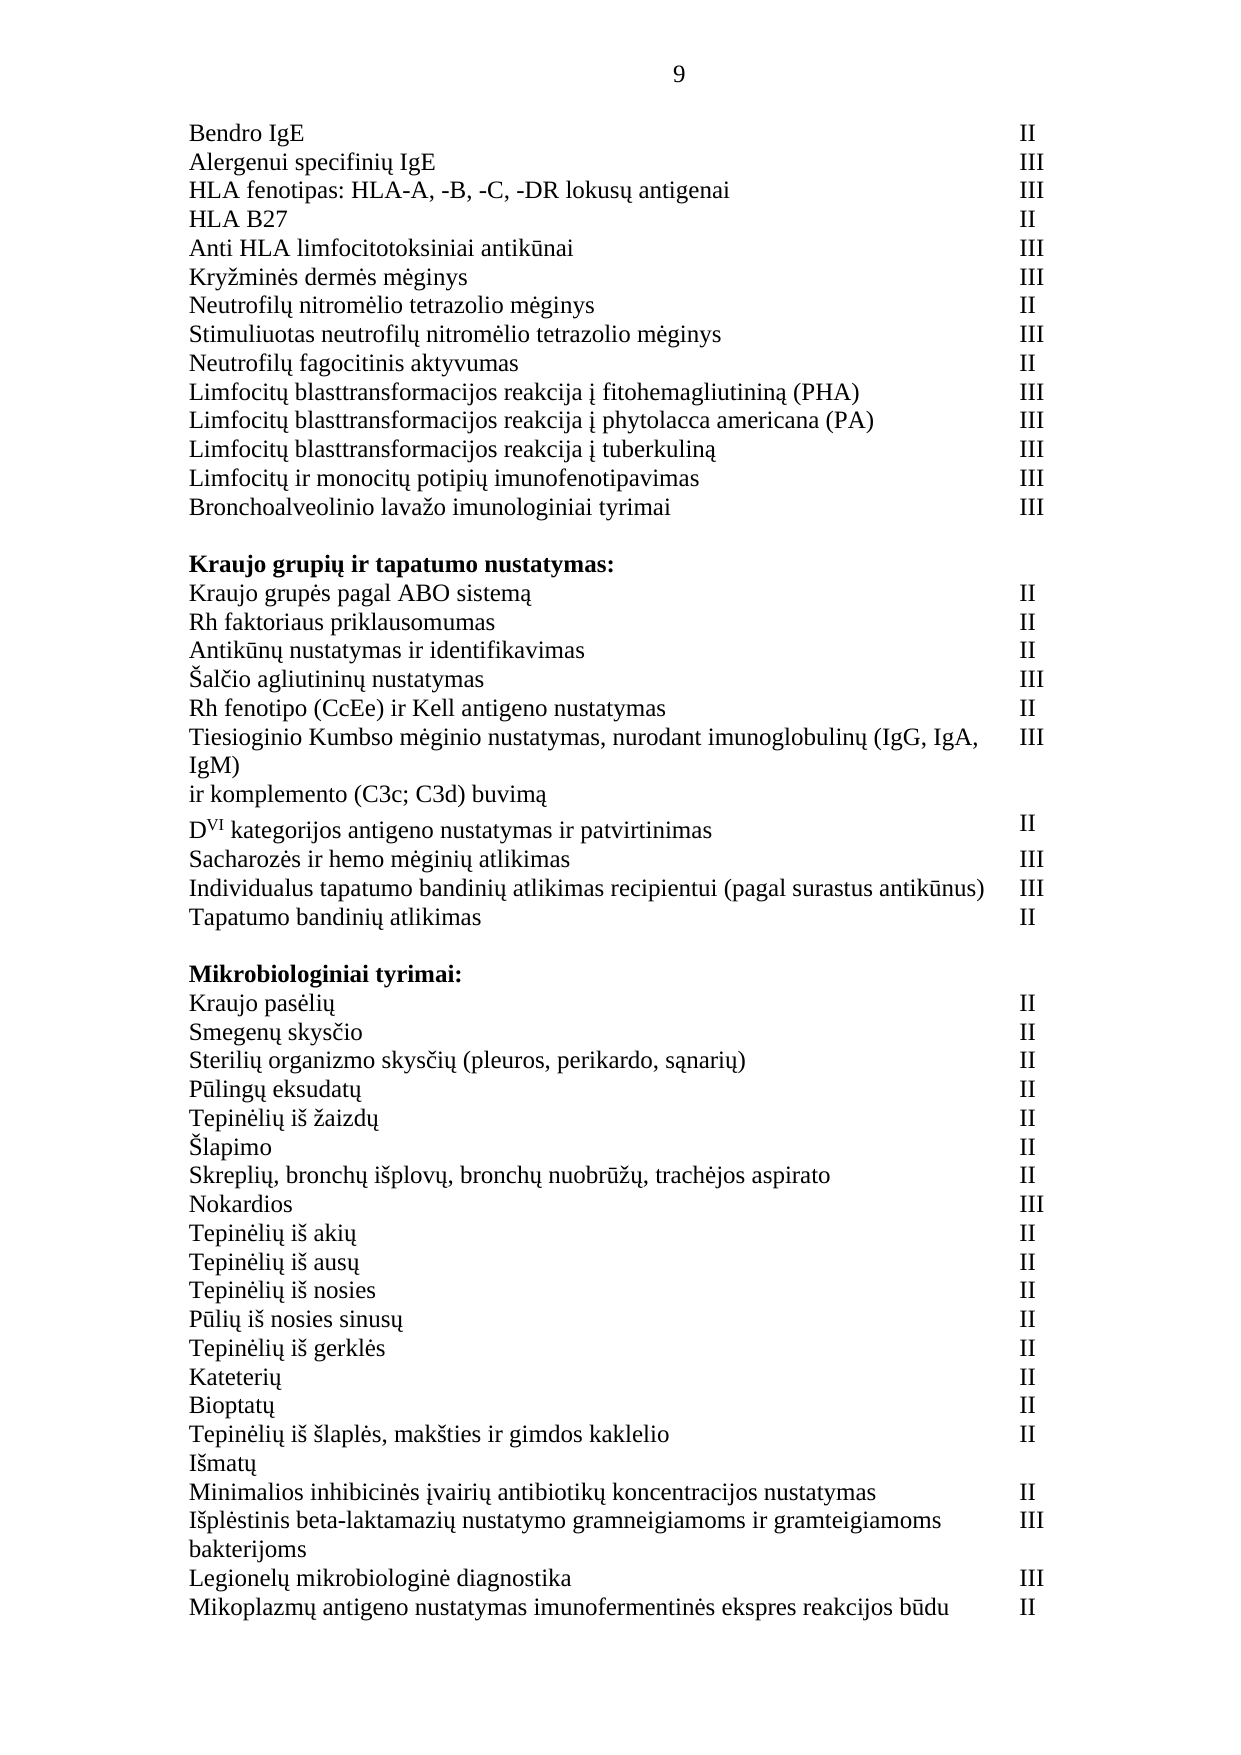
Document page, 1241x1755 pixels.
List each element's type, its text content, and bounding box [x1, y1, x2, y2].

table_cell Smegenų skysčio [177, 1017, 1008, 1045]
table_cell II [1008, 607, 1181, 636]
table_cell Alergenui specifinių IgE [177, 147, 1008, 176]
table_cell Pūlingų eksudatų [177, 1074, 1008, 1103]
table_cell II [1008, 348, 1181, 377]
table_cell [1008, 1448, 1181, 1477]
table_cell II [1008, 1103, 1181, 1132]
table_cell Bendro IgE [177, 118, 1008, 147]
table_cell DVI kategorijos antigeno nustatymas ir patvirtinimas [177, 808, 1008, 844]
table_cell II [1008, 1017, 1181, 1045]
table_cell Tepinėlių iš žaizdų [177, 1103, 1008, 1132]
table_cell II [1008, 1592, 1181, 1620]
table_cell III [1008, 722, 1181, 779]
table_cell Tepinėlių iš ausų [177, 1247, 1008, 1275]
table_cell III [1008, 262, 1181, 291]
table_cell Kraujo grupės pagal ABO sistemą [177, 578, 1008, 607]
table_cell II [1008, 118, 1181, 147]
table_cell II [1008, 693, 1181, 722]
table_cell III [1008, 664, 1181, 693]
table_cell Kateterių [177, 1362, 1008, 1390]
table_cell II [1008, 636, 1181, 664]
table_cell Bronchoalveolinio lavažo imunologiniai tyrimai [177, 492, 1008, 521]
table_cell Skreplių, bronchų išplovų, bronchų nuobrūžų, trachėjos aspirato [177, 1160, 1008, 1189]
table_cell II [1008, 1247, 1181, 1275]
table_cell ir komplemento (C3c; C3d) buvimą [177, 779, 1008, 808]
table_cell III [1008, 434, 1181, 463]
table_cell Limfocitų blasttransformacijos reakcija į tuberkuliną [177, 434, 1008, 463]
table_cell Stimuliuotas neutrofilų nitromėlio tetrazolio mėginys [177, 319, 1008, 348]
table_cell Tepinėlių iš nosies [177, 1275, 1008, 1304]
table_cell II [1008, 1218, 1181, 1247]
table_cell III [1008, 406, 1181, 434]
table_cell Antikūnų nustatymas ir identifikavimas [177, 636, 1008, 664]
table_cell Limfocitų blasttransformacijos reakcija į phytolacca americana (PA) [177, 406, 1008, 434]
table_cell Rh fenotipo (CcEe) ir Kell antigeno nustatymas [177, 693, 1008, 722]
table_cell II [1008, 1362, 1181, 1390]
table_cell Legionelų mikrobiologinė diagnostika [177, 1563, 1008, 1592]
table_cell III [1008, 1563, 1181, 1592]
table_cell II [1008, 1390, 1181, 1419]
table_cell III [1008, 463, 1181, 492]
table_cell [1008, 521, 1181, 549]
table_cell II [1008, 1333, 1181, 1362]
table_cell Tiesioginio Kumbso mėginio nustatymas, nurodant imunoglobulinų (IgG, IgA, IgM) [177, 722, 1008, 779]
table_cell III [1008, 1505, 1181, 1563]
table_cell Sterilių organizmo skysčių (pleuros, perikardo, sąnarių) [177, 1045, 1008, 1074]
table_cell [1008, 779, 1181, 808]
table_cell II [1008, 1275, 1181, 1304]
table_cell Mikoplazmų antigeno nustatymas imunofermentinės ekspres reakcijos būdu [177, 1592, 1008, 1620]
table_cell II [1008, 1074, 1181, 1103]
table_cell II [1008, 1160, 1181, 1189]
table_cell II [1008, 578, 1181, 607]
table_cell III [1008, 147, 1181, 176]
table_cell Rh faktoriaus priklausomumas [177, 607, 1008, 636]
table_cell Minimalios inhibicinės įvairių antibiotikų koncentracijos nustatymas [177, 1477, 1008, 1505]
table_cell Limfocitų ir monocitų potipių imunofenotipavimas [177, 463, 1008, 492]
table_cell II [1008, 1045, 1181, 1074]
table_cell Išmatų [177, 1448, 1008, 1477]
table_cell II [1008, 808, 1181, 844]
table_cell [177, 521, 1008, 549]
table_cell II [1008, 902, 1181, 930]
table_cell Tapatumo bandinių atlikimas [177, 902, 1008, 930]
table_cell [1008, 930, 1181, 959]
table_cell III [1008, 873, 1181, 902]
table_cell [1008, 959, 1181, 988]
table_cell II [1008, 1419, 1181, 1448]
table_cell III [1008, 176, 1181, 204]
table_cell Išplėstinis beta-laktamazių nustatymo gramneigiamoms ir gramteigiamoms bakterijoms [177, 1505, 1008, 1563]
table_cell II [1008, 988, 1181, 1017]
table_cell Limfocitų blasttransformacijos reakcija į fitohemagliutininą (PHA) [177, 377, 1008, 406]
table_cell Anti HLA limfocitotoksiniai antikūnai [177, 233, 1008, 262]
table_cell Tepinėlių iš gerklės [177, 1333, 1008, 1362]
table_cell Šalčio agliutininų nustatymas [177, 664, 1008, 693]
table_cell II [1008, 291, 1181, 319]
table_cell HLA fenotipas: HLA-A, -B, -C, -DR lokusų antigenai [177, 176, 1008, 204]
table_cell Pūlių iš nosies sinusų [177, 1304, 1008, 1333]
table_cell III [1008, 377, 1181, 406]
table_cell II [1008, 1477, 1181, 1505]
table_cell II [1008, 204, 1181, 233]
table_cell Neutrofilų fagocitinis aktyvumas [177, 348, 1008, 377]
table_cell Kraujo pasėlių [177, 988, 1008, 1017]
table_cell II [1008, 1132, 1181, 1160]
table_cell Tepinėlių iš akių [177, 1218, 1008, 1247]
table_cell III [1008, 319, 1181, 348]
table_cell III [1008, 233, 1181, 262]
table_cell Kryžminės dermės mėginys [177, 262, 1008, 291]
table_cell Individualus tapatumo bandinių atlikimas recipientui (pagal surastus antikūnus) [177, 873, 1008, 902]
table_cell Tepinėlių iš šlaplės, makšties ir gimdos kaklelio [177, 1419, 1008, 1448]
table_cell Bioptatų [177, 1390, 1008, 1419]
table_cell III [1008, 1189, 1181, 1218]
table_cell Neutrofilų nitromėlio tetrazolio mėginys [177, 291, 1008, 319]
table_cell III [1008, 492, 1181, 521]
table_cell Nokardios [177, 1189, 1008, 1218]
table_cell Šlapimo [177, 1132, 1008, 1160]
table_cell [1008, 549, 1181, 578]
table_cell III [1008, 844, 1181, 873]
table_cell Kraujo grupių ir tapatumo nustatymas: [177, 549, 1008, 578]
table_cell Sacharozės ir hemo mėginių atlikimas [177, 844, 1008, 873]
table_cell Mikrobiologiniai tyrimai: [177, 959, 1008, 988]
table_cell [177, 930, 1008, 959]
table_cell HLA B27 [177, 204, 1008, 233]
table_cell II [1008, 1304, 1181, 1333]
